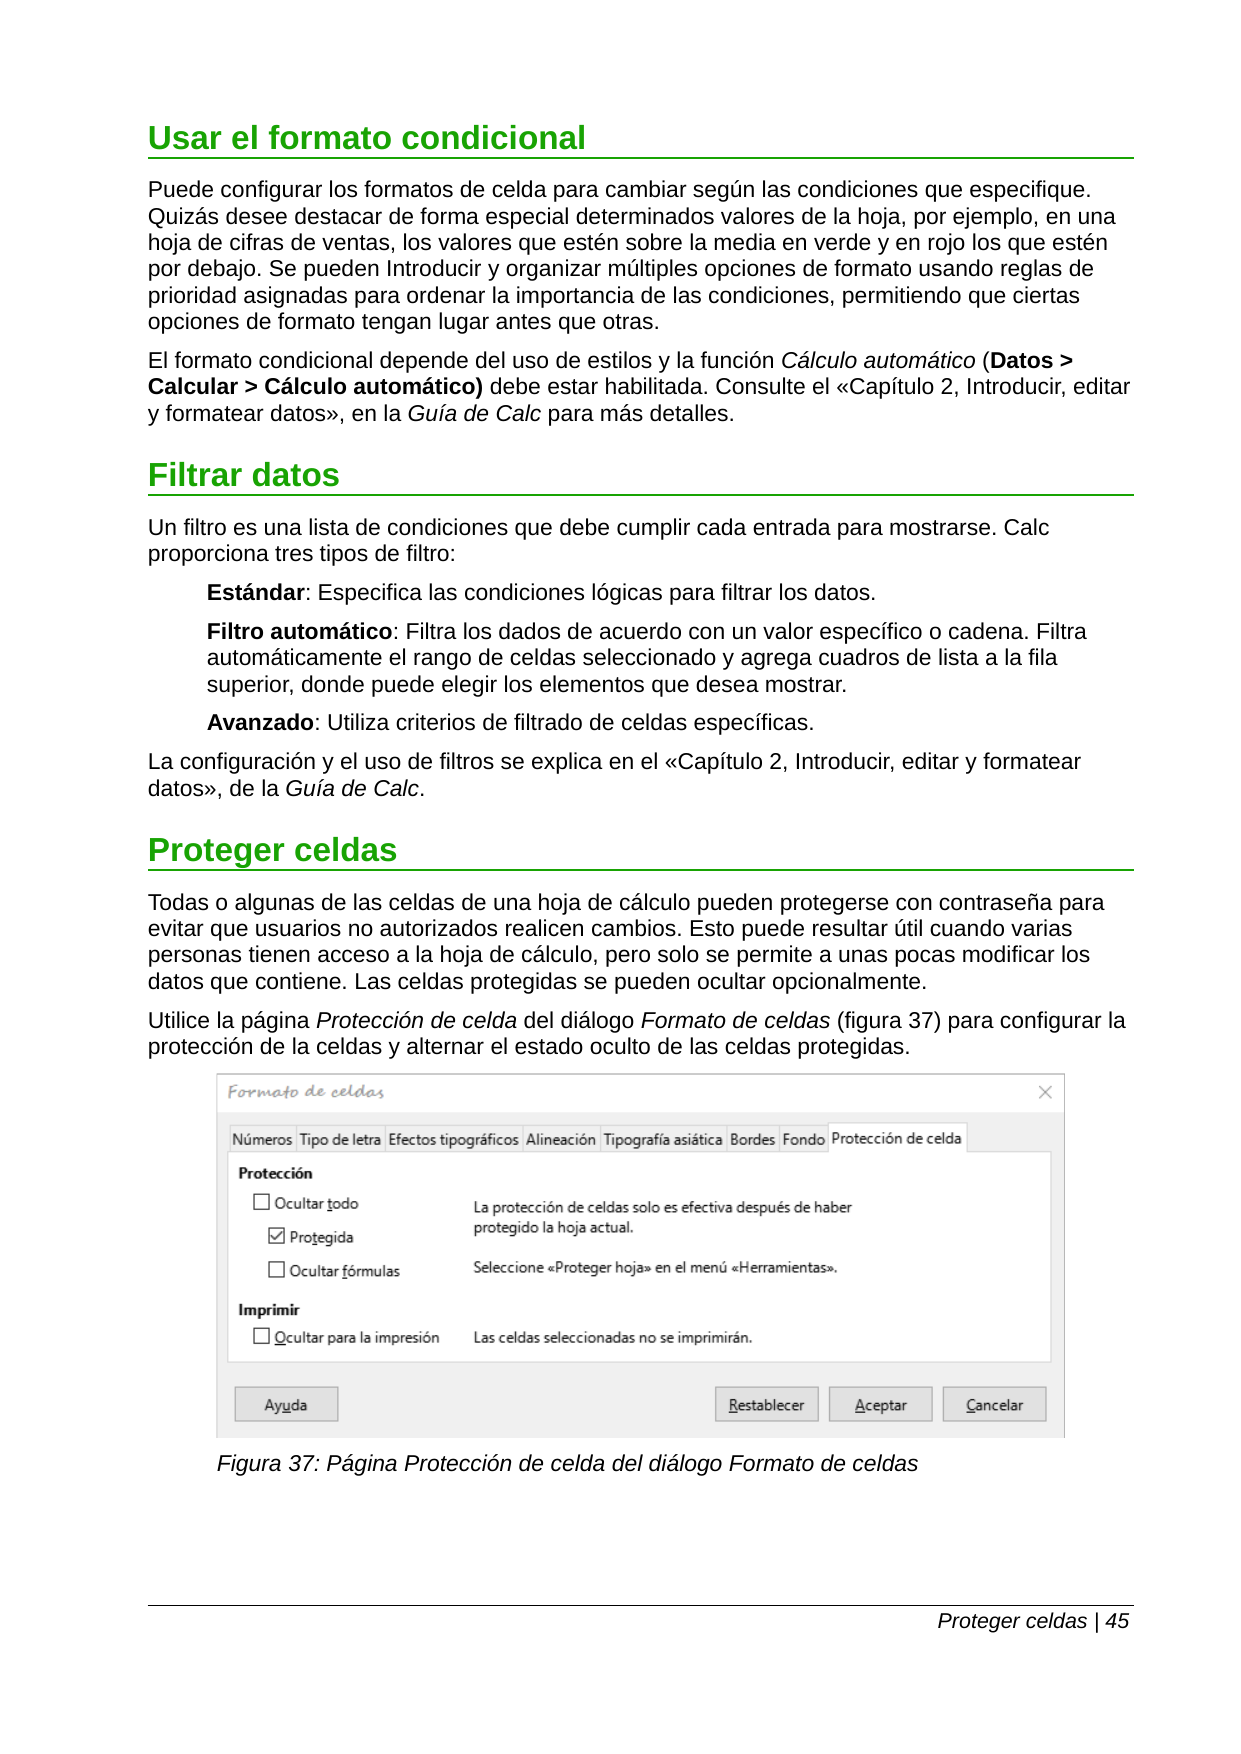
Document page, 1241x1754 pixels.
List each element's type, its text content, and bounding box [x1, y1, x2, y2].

text La configuración y el uso de filtros se explica en el «Capítulo 2, Introducir, editar y formatear datos», de la Guía de Calc. [148, 748, 1134, 801]
text Estándar: Especifica las condiciones lógicas para filtrar los datos. [207, 579, 1134, 605]
subtitle Usar el formato condicional [148, 118, 1134, 157]
text Figura 37: Página Protección de celda del diálogo Formato de celdas [217, 1450, 1065, 1476]
picture [216, 1071, 1065, 1438]
text Avanzado: Utiliza criterios de filtrado de celdas específicas. [207, 709, 1134, 736]
list Todas o algunas de las celdas de una hoja de cálculo pueden protegerse con contraseña para evitar que usuarios no autorizados realicen cambios. Esto puede resultar útil cuando varias personas tienen acceso a la hoja de cálculo, pero solo se permite a unas pocas modificar los datos que contiene. Las celdas protegidas se pueden ocultar opcionalmente. [148, 889, 1134, 994]
text Utilice la página Protección de celda del diálogo Formato de celdas (figura 37) para configurar la protección de la celdas y alternar el estado oculto de las celdas protegidas. [148, 1007, 1134, 1059]
subtitle Proteger celdas [148, 830, 1134, 869]
text El formato condicional depende del uso de estilos y la función Cálculo automático (Datos > Calcular > Cálculo automático) debe estar habilitada. Consulte el «Capítulo 2, Introducir, editar y formatear datos», en la Guía de Calc para más detalles. [148, 347, 1134, 426]
subtitle Filtrar datos [148, 456, 1134, 494]
list Un filtro es una lista de condiciones que debe cumplir cada entrada para mostrarse. Calc proporciona tres tipos de filtro: [148, 514, 1134, 566]
text Puede configurar los formatos de celda para cambiar según las condiciones que especifique. Quizás desee destacar de forma especial determinados valores de la hoja, por ejemplo, en una hoja de cifras de ventas, los valores que estén sobre la media en verde y en rojo los que estén por debajo. Se pueden Introducir y organizar múltiples opciones de formato usando reglas de prioridad asignadas para ordenar la importancia de las condiciones, permitiendo que ciertas opciones de formato tengan lugar antes que otras. [148, 176, 1134, 334]
text Filtro automático: Filtra los dados de acuerdo con un valor específico o cadena. Filtra automáticamente el rango de celdas seleccionado y agrega cuadros de lista a la fila superior, donde puede elegir los elementos que desea mostrar. [207, 618, 1134, 697]
